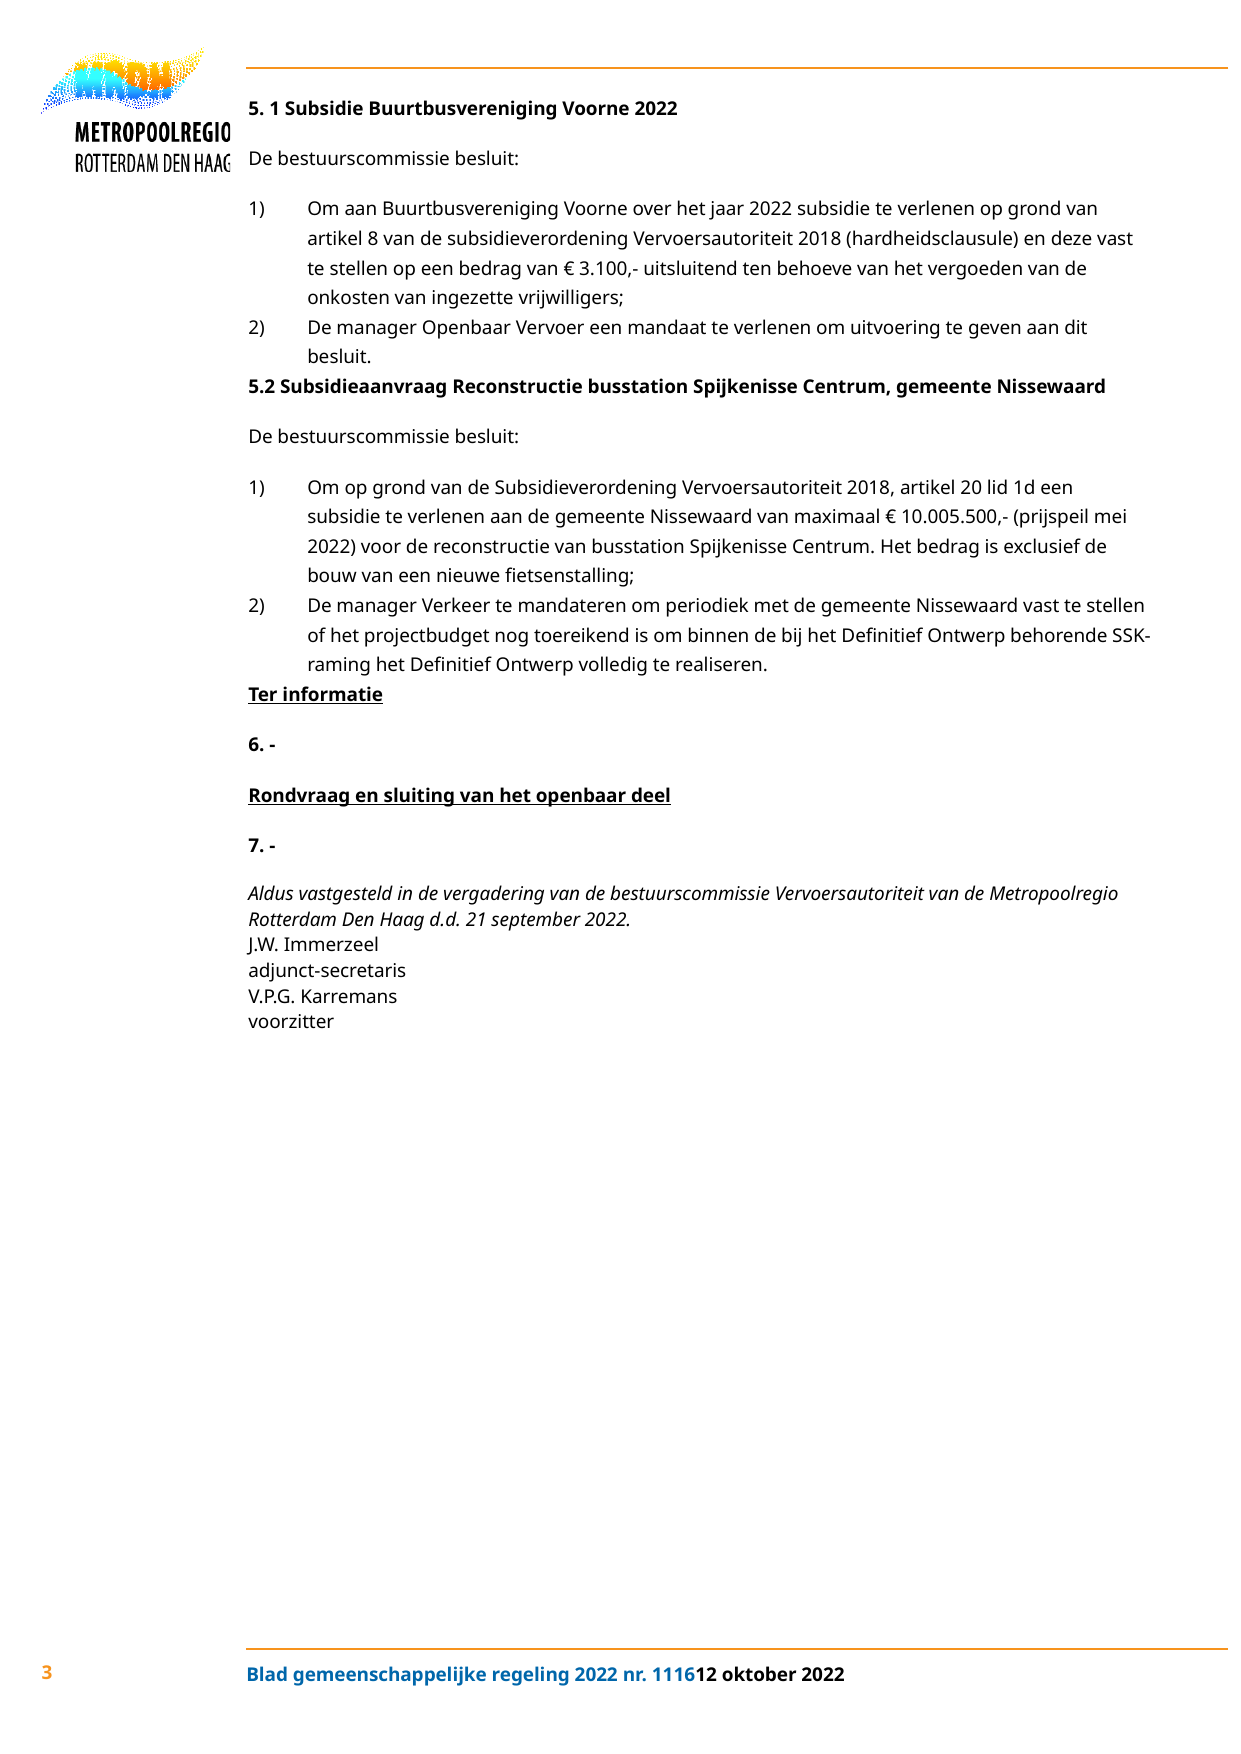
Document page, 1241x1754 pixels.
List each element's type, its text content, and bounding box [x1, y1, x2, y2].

text Rondvraag en sluiting van het openbaar deel [248, 782, 1152, 808]
text 7. - [248, 832, 1152, 858]
text De bestuurscommissie besluit: [248, 145, 1152, 171]
list De manager Openbaar Vervoer een mandaat te verlenen om uitvoering te geven aan dit besluit. [248, 314, 1152, 369]
text 5. 1 Subsidie Buurtbusvereniging Voorne 2022 [248, 95, 1152, 121]
text Aldus vastgesteld in de vergadering van de bestuurscommissie Vervoersautoriteit van de Metropoolregio Rotterdam Den Haag d.d. 21 september 2022. [248, 880, 1152, 932]
text V.P.G. Karremans [248, 983, 1152, 1009]
text adjunct-secretaris [248, 957, 1152, 983]
text 6. - [248, 731, 1152, 757]
text J.W. Immerzeel [248, 932, 1152, 957]
text De bestuurscommissie besluit: [248, 423, 1152, 449]
text 5.2 Subsidieaanvraag Reconstructie busstation Spijkenisse Centrum, gemeente Nissewaard [248, 373, 1152, 399]
text voorzitter [248, 1009, 1152, 1034]
picture [41, 47, 231, 172]
list Om op grond van de Subsidieverordening Vervoersautoriteit 2018, artikel 20 lid 1d een subsidie te verlenen aan de gemeente Nissewaard van maximaal € 10.005.500,- (prijspeil mei 2022) voor de reconstructie van busstation Spijkenisse Centrum. Het bedrag is exclusief de bouw van een nieuwe fietsenstalling; [248, 474, 1152, 588]
text Ter informatie [248, 681, 1152, 707]
list De manager Verkeer te mandateren om periodiek met de gemeente Nissewaard vast te stellen of het projectbudget nog toereikend is om binnen de bij het Definitief Ontwerp behorende SSK-raming het Definitief Ontwerp volledig te realiseren. [248, 592, 1152, 677]
list Om aan Buurtbusvereniging Voorne over het jaar 2022 subsidie te verlenen op grond van artikel 8 van de subsidieverordening Vervoersautoriteit 2018 (hardheidsclausule) en deze vast te stellen op een bedrag van € 3.100,- uitsluitend ten behoeve van het vergoeden van de onkosten van ingezette vrijwilligers; [248, 196, 1152, 310]
